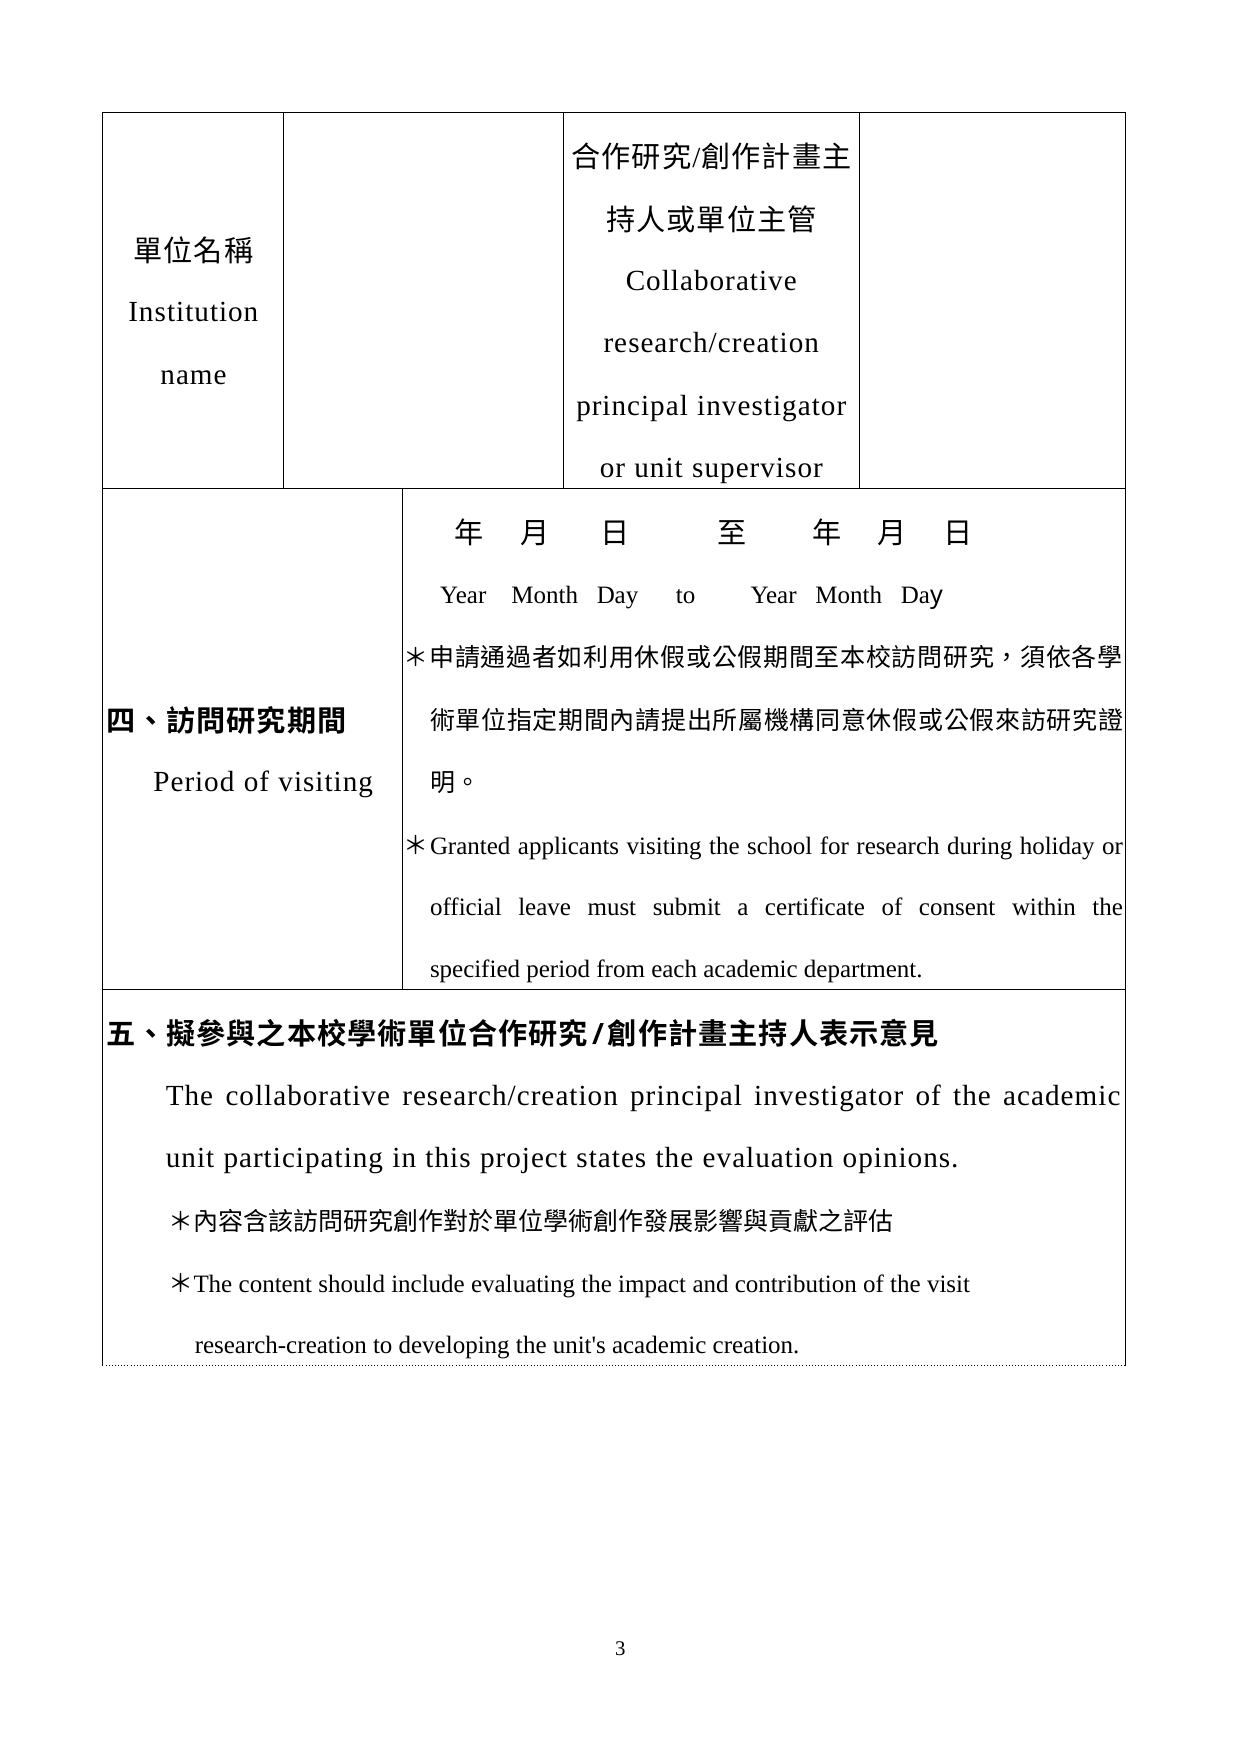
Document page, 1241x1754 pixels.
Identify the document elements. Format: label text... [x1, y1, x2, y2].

table_cell 合作研究/創作計畫主持人或單位主管 Collaborative research/creation principal investigator or unit supervisor [564, 113, 859, 488]
table_cell [860, 113, 1125, 488]
table_cell 年 月 日 至 年 月 日 Year Month Day to Year Month Day ＊申請通過者如利用休假或公假期間至本校訪問研究，須依各學術單位指定期間內請提出所屬機構同意休假或公假來訪研究證明。 ＊Granted applicants visiting the school for research during holiday or official leave must submit a certificate of consent within the specified period from each academic department. [403, 489, 1125, 989]
table_cell 四、訪問研究期間 Period of visiting [103, 489, 402, 989]
table_cell 單位名稱 Institution name [103, 113, 283, 488]
table_cell 五、擬參與之本校學術單位合作研究/創作計畫主持人表示意見 The collaborative research/creation principal investigator of the academic unit participating in this project states the evaluation opinions. ＊內容含該訪問研究創作對於單位學術創作發展影響與貢獻之評估 ＊The content should include evaluating the impact and contribution of the visit research-creation to developing the unit's academic creation. [103, 990, 1125, 1365]
table_cell [284, 113, 563, 488]
